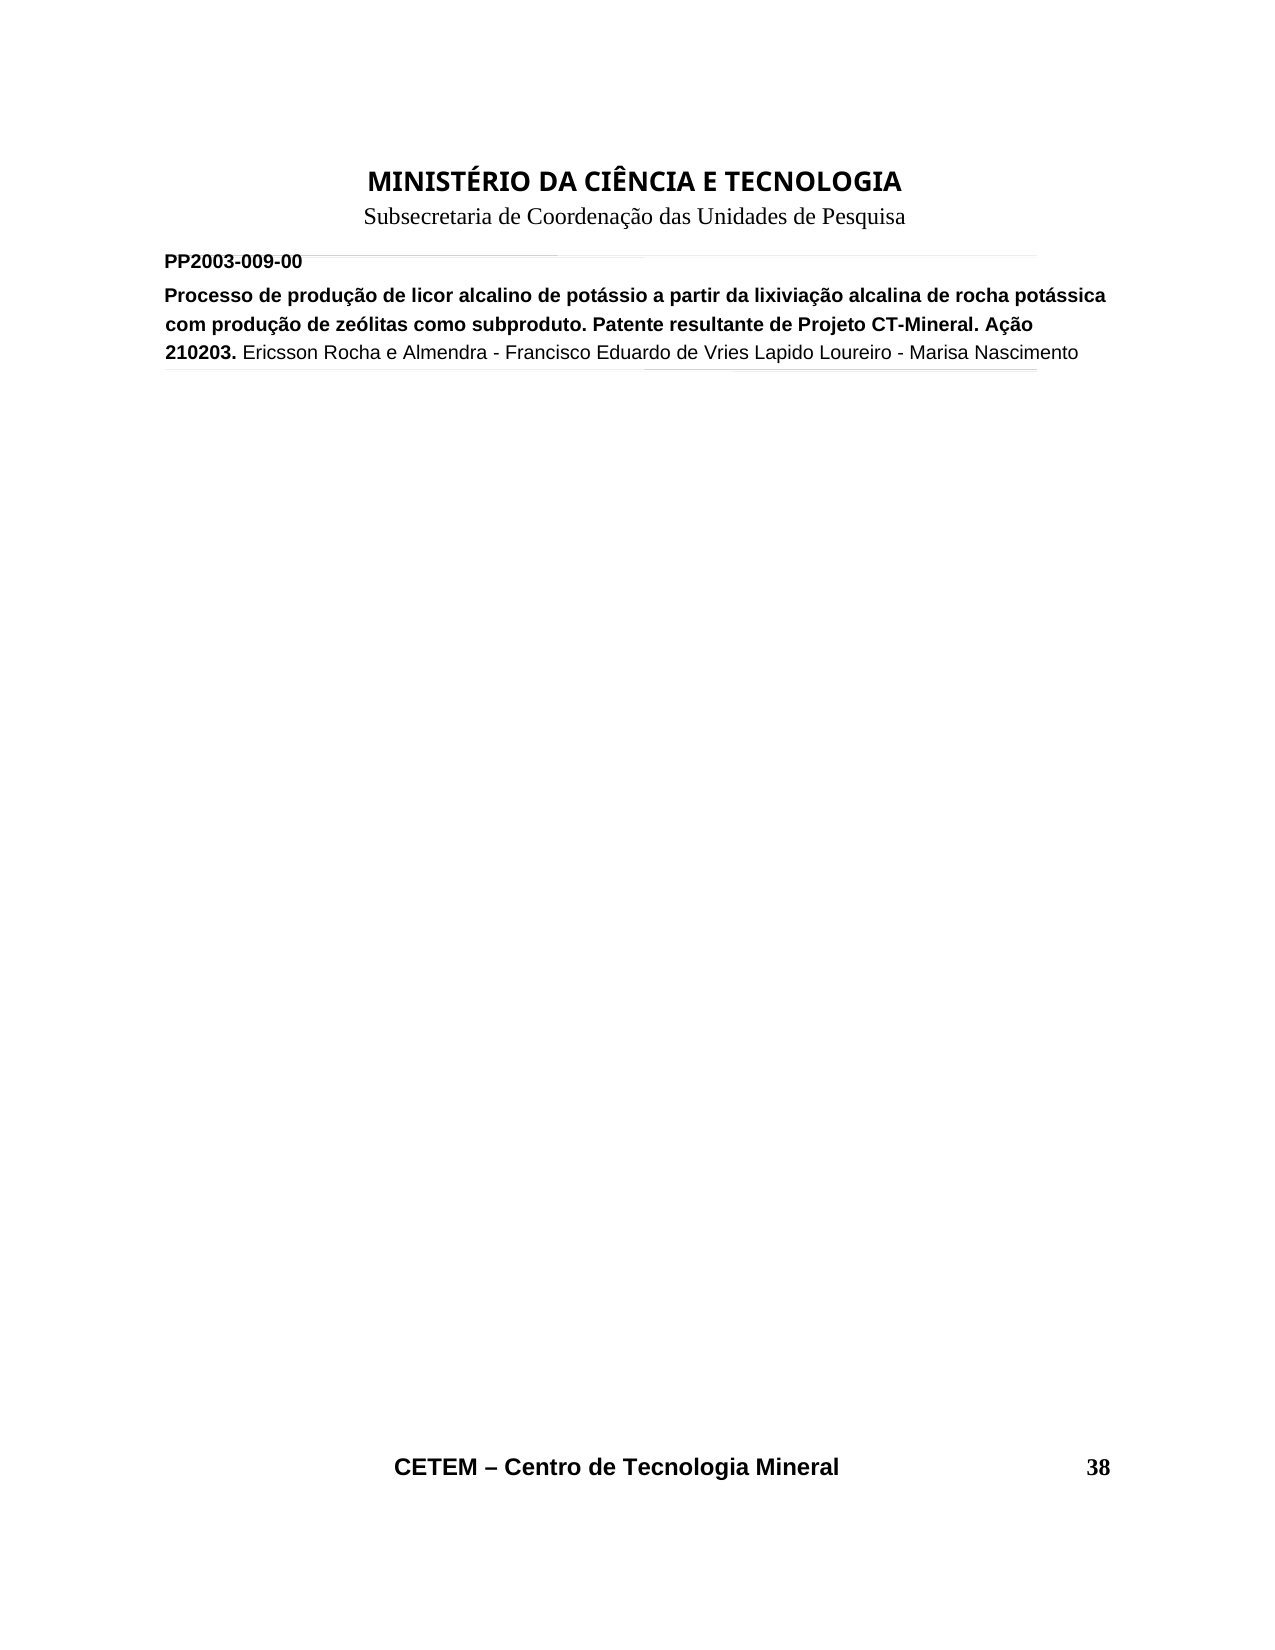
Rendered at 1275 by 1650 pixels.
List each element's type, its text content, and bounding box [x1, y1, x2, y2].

text PP2003-009-00 [164, 250, 1110, 273]
text Processo de produção de licor alcalino de potássio a partir da lixiviação alcalina de rocha potássica com produção de zeólitas como subproduto. Patente resultante de Projeto CT-Mineral. Ação 210203. Ericsson Rocha e Almendra - Francisco Eduardo de Vries Lapido Loureiro - Marisa Nascimento [164, 284, 1110, 364]
